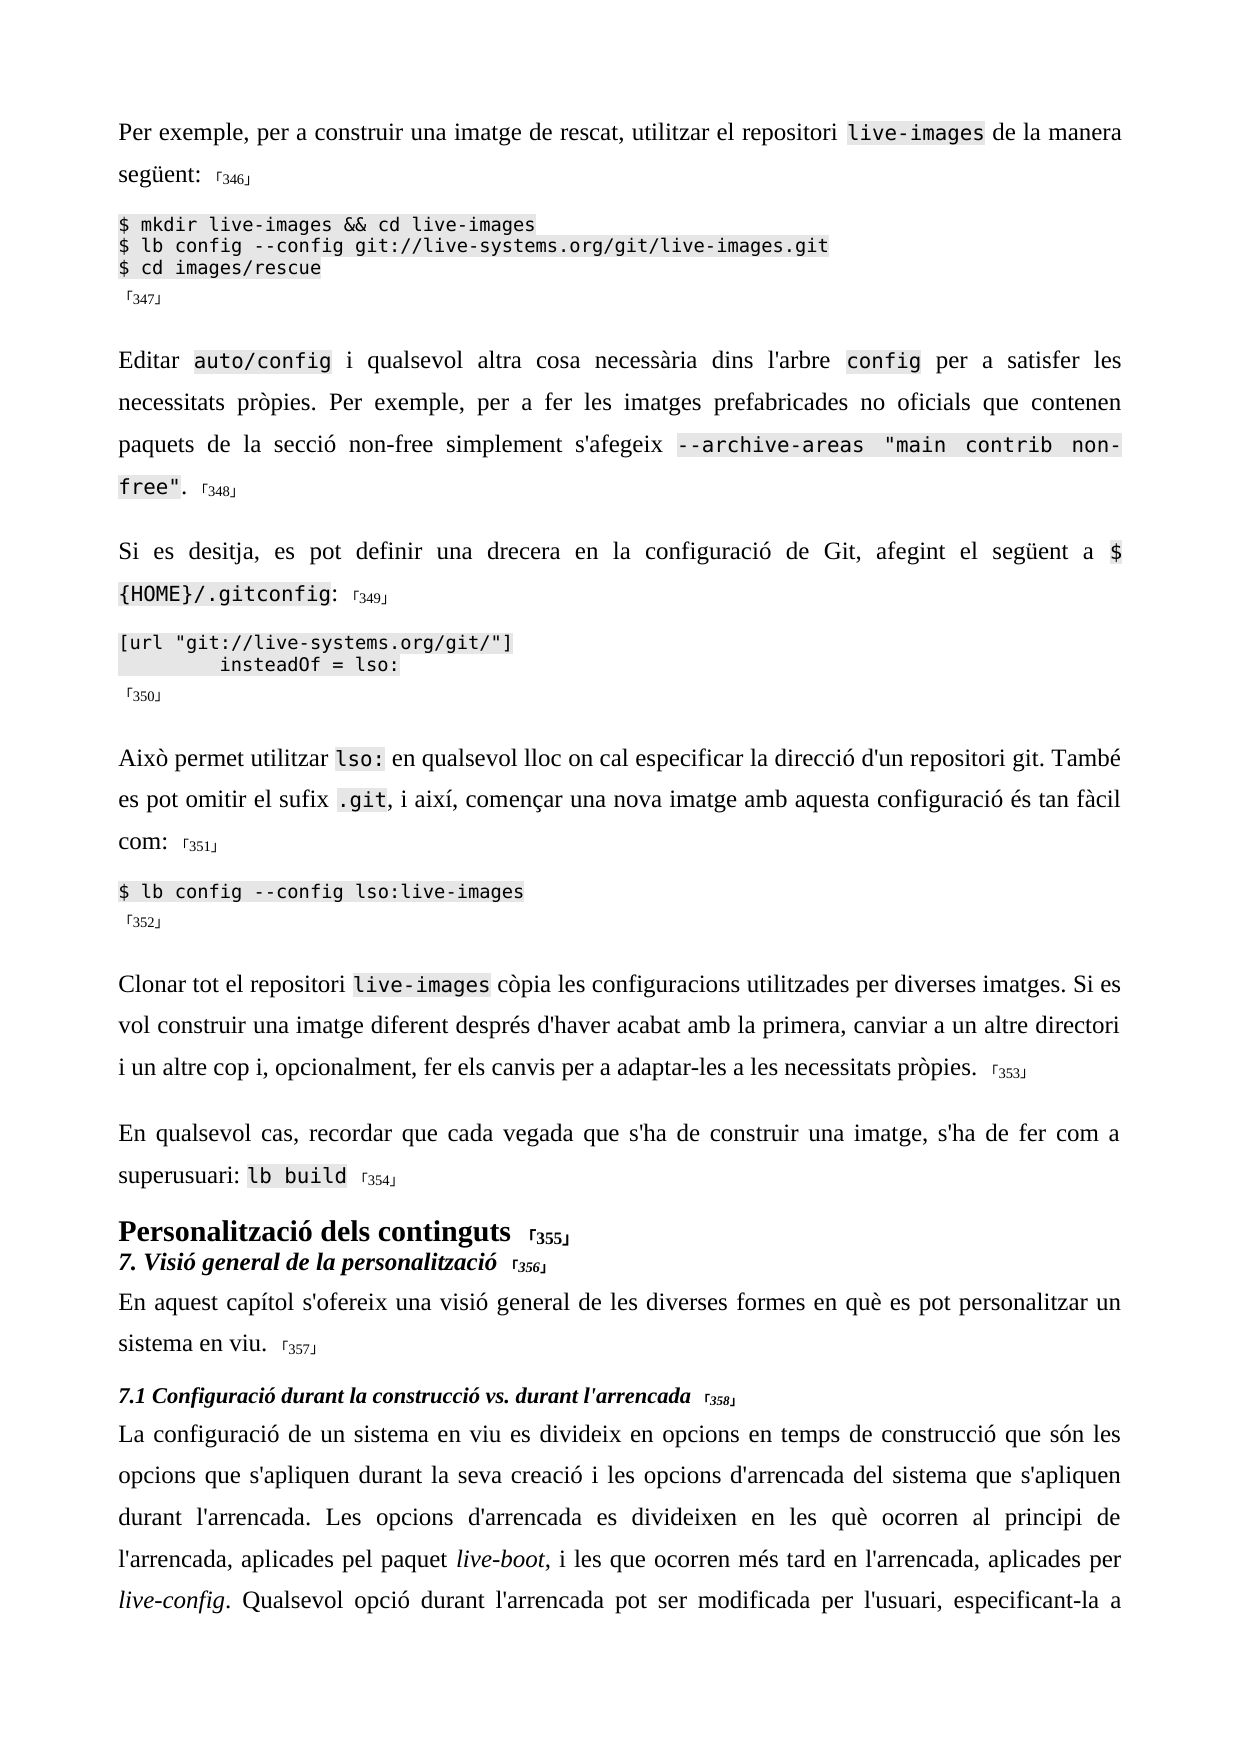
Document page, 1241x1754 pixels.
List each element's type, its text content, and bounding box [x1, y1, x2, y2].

text insteadOf = lso: [400, 654, 1122, 676]
text En qualsevol cas, recordar que cada vegada que s'ha de construir una imatge, s'ha de fer com a superusuari: lb build 「354」 [118, 1119, 1122, 1188]
text La configuració de un sistema en viu es divideix en opcions en temps de construcció que són les opcions que s'apliquen durant la seva creació i les opcions d'arrencada del sistema que s'apliquen durant l'arrencada. Les opcions d'arrencada es divideixen en les què ocorren al principi de l'arrencada, aplicades pel paquet live-boot, i les que ocorren més tard en l'arrencada, aplicades per live-config. Qualsevol opció durant l'arrencada pot ser modificada per l'usuari, especificant-la a l'indicador d'arrencada. La imatge també pot ser construïda amb els paràmetres d'arrencada per defecte perquè els usuaris puguin simplement arrencar el sistema en viu sense especificar cap altra opció, ja que tots els valors per defecte són adequats. En particular, l'argument lb --bootappend-live consta de les opcions de línia d'ordres per defecte del nucli per al sistema en viu, com ara la persistència, la distribució del teclat o la zona horària. Veure Personalització de l'entorn local i el llenguatge, per exemple. 「359」 [118, 1420, 1122, 1614]
text $ cd images/rescue [321, 257, 1122, 279]
text Editar auto/config i qualsevol altra cosa necessària dins l'arbre config per a satisfer les necessitats pròpies. Per exemple, per a fer les imatges prefabricades no oficials que contenen paquets de la secció non-free simplement s'afegeix --archive-areas "main contrib non-free". 「348」 [118, 347, 1122, 499]
subtitle Personalització dels continguts 「355」 [118, 1214, 1122, 1248]
subtitle 7.1 Configuració durant la construcció vs. durant l'arrencada 「358」 [118, 1383, 1122, 1408]
text 「352」 [118, 902, 1122, 931]
text 「347」 [118, 279, 1122, 307]
text 「350」 [118, 676, 1122, 704]
subtitle 7. Visió general de la personalització 「356」 [118, 1248, 1122, 1276]
text $ mkdir live-images && cd live-images [118, 213, 1122, 235]
text Clonar tot el repositori live-images còpia les configuracions utilitzades per diverses imatges. Si es vol construir una imatge diferent després d'haver acabat amb la primera, canviar a un altre directori i un altre cop i, opcionalment, fer els canvis per a adaptar-les a les necessitats pròpies. 「353」 [118, 970, 1122, 1081]
text Per exemple, per a construir una imatge de rescat, utilitzar el repositori live-images de la manera següent: 「346」 [118, 118, 1122, 188]
text $ lb config --config git://live-systems.org/git/live-images.git [829, 235, 1122, 257]
text Això permet utilitzar lso: en qualsevol lloc on cal especificar la direcció d'un repositori git. També es pot omitir el sufix .git, i així, començar una nova imatge amb aquesta configuració és tan fàcil com: 「351」 [118, 744, 1122, 855]
text $ lb config --config lso:live-images [524, 881, 1122, 902]
text Si es desitja, es pot definir una drecera en la configuració de Git, afegint el següent a ${HOME}/.gitconfig: 「349」 [118, 537, 1122, 607]
text [url "git://live-systems.org/git/"] [118, 632, 1122, 654]
text En aquest capítol s'ofereix una visió general de les diverses formes en què es pot personalitzar un sistema en viu. 「357」 [118, 1288, 1122, 1357]
